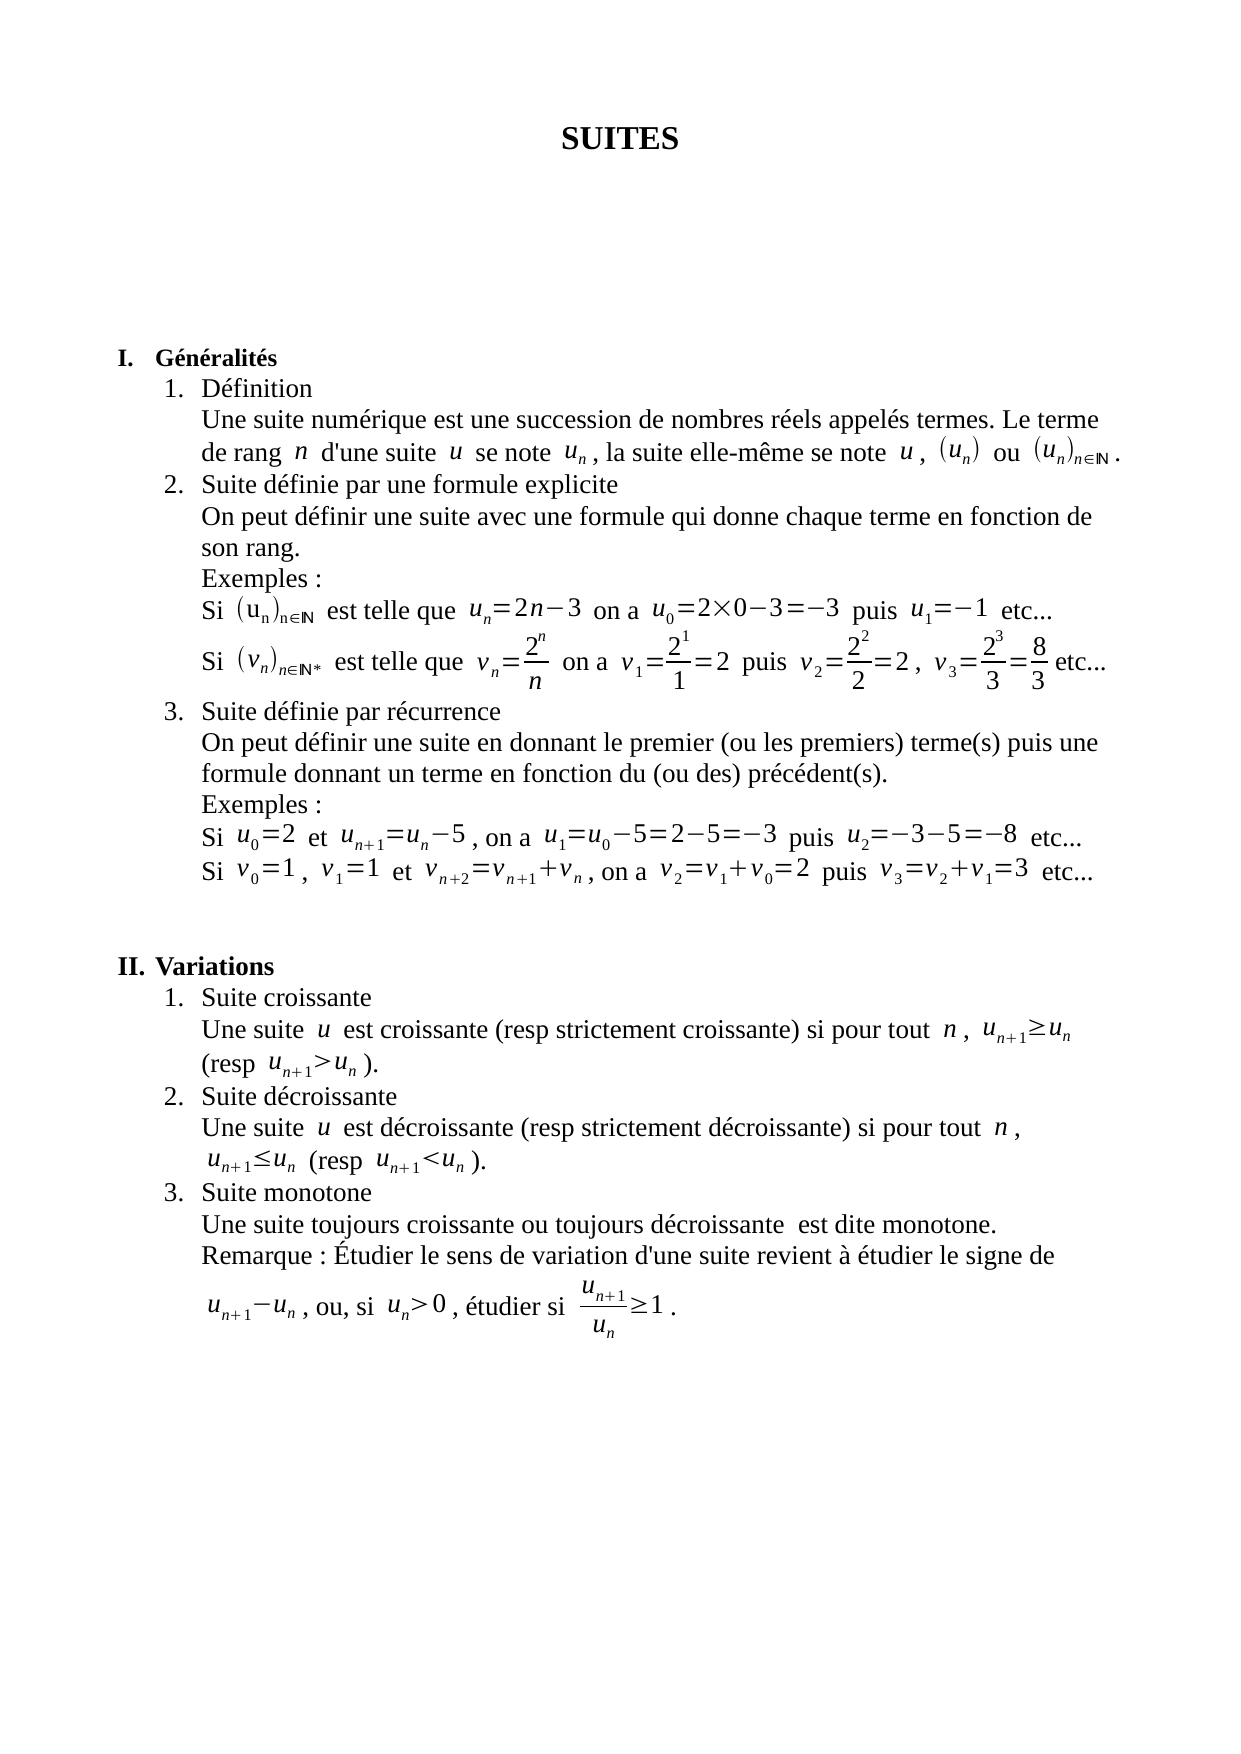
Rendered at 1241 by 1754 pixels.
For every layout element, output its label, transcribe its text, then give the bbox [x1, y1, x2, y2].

list Suite définie par récurrence On peut définir une suite en donnant le premier (ou les premiers) terme(s) puis une formule donnant un terme en fonction du (ou des) précédent(s). Exemples : Si et , on a puis etc... Si , et , on a puis etc... [164, 695, 1122, 950]
list Suite croissante Une suite est croissante (resp strictement croissante) si pour tout , (resp ). [164, 981, 1122, 1080]
list Définition Une suite numérique est une succession de nombres réels appelés termes. Le terme de rang d'une suite se note , la suite elle-même se note , ou . [164, 372, 1122, 468]
list Suite décroissante Une suite est décroissante (resp strictement décroissante) si pour tout , (resp ). [164, 1080, 1122, 1177]
list Suite monotone Une suite toujours croissante ou toujours décroissante est dite monotone. Remarque : Étudier le sens de variation d'une suite revient à étudier le signe de , ou, si , étudier si . [164, 1177, 1122, 1373]
list Variations [118, 950, 1122, 981]
list Généralités [118, 343, 1122, 372]
text SUITES [118, 118, 1122, 188]
list Suite définie par une formule explicite On peut définir une suite avec une formule qui donne chaque terme en fonction de son rang. Exemples : Si est telle que on a puis etc... Si est telle que on a puis , etc... [164, 468, 1122, 695]
